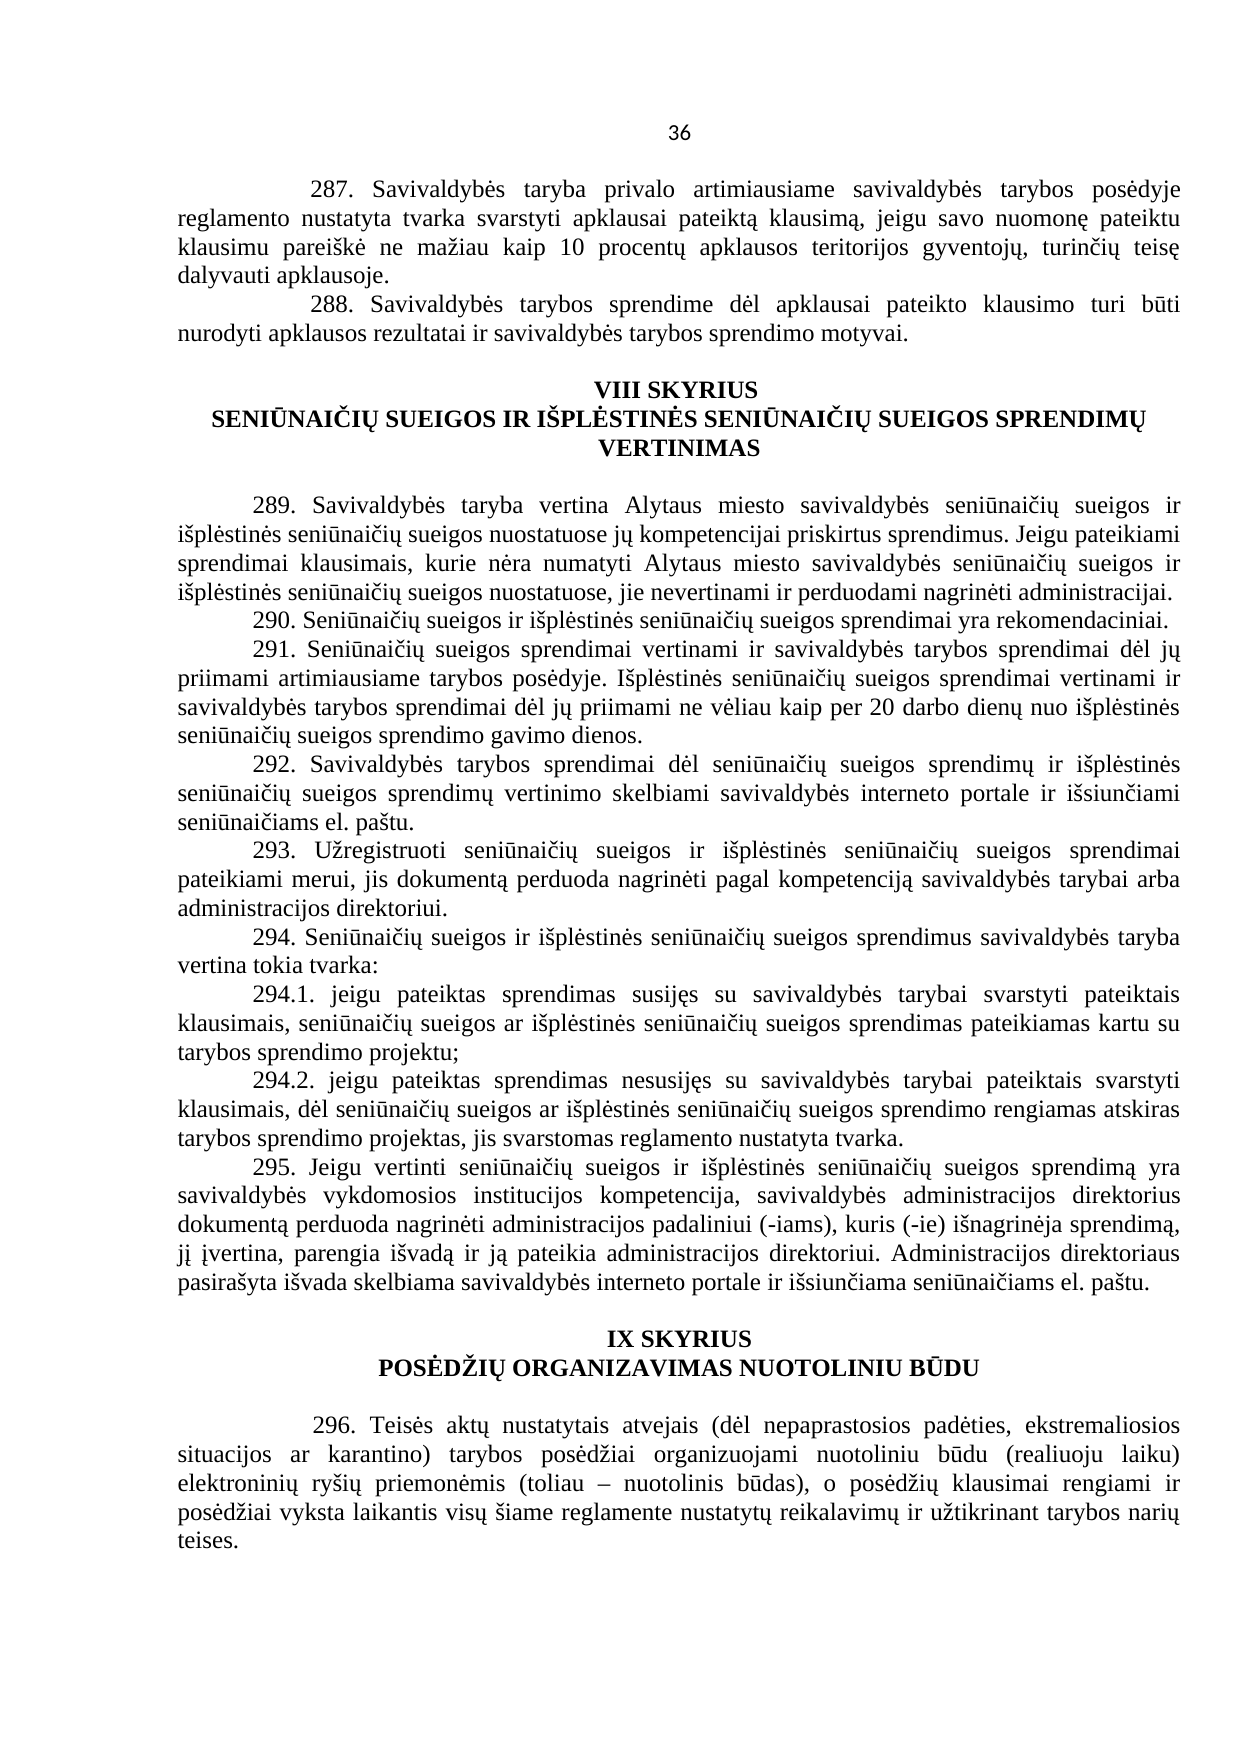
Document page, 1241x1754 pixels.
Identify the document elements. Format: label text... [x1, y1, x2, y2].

text 288. Savivaldybės tarybos sprendime dėl apklausai pateikto klausimo turi būti nurodyti apklausos rezultatai ir savivaldybės tarybos sprendimo motyvai. [177, 289, 1181, 347]
text 289. Savivaldybės taryba vertina Alytaus miesto savivaldybės seniūnaičių sueigos ir išplėstinės seniūnaičių sueigos nuostatuose jų kompetencijai priskirtus sprendimus. Jeigu pateikiami sprendimai klausimais, kurie nėra numatyti Alytaus miesto savivaldybės seniūnaičių sueigos ir išplėstinės seniūnaičių sueigos nuostatuose, jie nevertinami ir perduodami nagrinėti administracijai. [177, 490, 1181, 605]
text 290. Seniūnaičių sueigos ir išplėstinės seniūnaičių sueigos sprendimai yra rekomendaciniai. [177, 605, 1181, 634]
text VIII SKYRIUS [177, 375, 1181, 404]
text 295. Jeigu vertinti seniūnaičių sueigos ir išplėstinės seniūnaičių sueigos sprendimą yra savivaldybės vykdomosios institucijos kompetencija, savivaldybės administracijos direktorius dokumentą perduoda nagrinėti administracijos padaliniui (-iams), kuris (-ie) išnagrinėja sprendimą, jį įvertina, parengia išvadą ir ją pateikia administracijos direktoriui. Administracijos direktoriaus pasirašyta išvada skelbiama savivaldybės interneto portale ir išsiunčiama seniūnaičiams el. paštu. [177, 1152, 1181, 1295]
text 291. Seniūnaičių sueigos sprendimai vertinami ir savivaldybės tarybos sprendimai dėl jų priimami artimiausiame tarybos posėdyje. Išplėstinės seniūnaičių sueigos sprendimai vertinami ir savivaldybės tarybos sprendimai dėl jų priimami ne vėliau kaip per 20 darbo dienų nuo išplėstinės seniūnaičių sueigos sprendimo gavimo dienos. [177, 634, 1181, 749]
text IX SKYRIUS [177, 1324, 1181, 1353]
text 292. Savivaldybės tarybos sprendimai dėl seniūnaičių sueigos sprendimų ir išplėstinės seniūnaičių sueigos sprendimų vertinimo skelbiami savivaldybės interneto portale ir išsiunčiami seniūnaičiams el. paštu. [177, 749, 1181, 835]
text POSĖDŽIŲ ORGANIZAVIMAS NUOTOLINIU BŪDU [177, 1353, 1181, 1382]
text 294.2. jeigu pateiktas sprendimas nesusijęs su savivaldybės tarybai pateiktais svarstyti klausimais, dėl seniūnaičių sueigos ar išplėstinės seniūnaičių sueigos sprendimo rengiamas atskiras tarybos sprendimo projektas, jis svarstomas reglamento nustatyta tvarka. [177, 1065, 1181, 1152]
text 293. Užregistruoti seniūnaičių sueigos ir išplėstinės seniūnaičių sueigos sprendimai pateikiami merui, jis dokumentą perduoda nagrinėti pagal kompetenciją savivaldybės tarybai arba administracijos direktoriui. [177, 835, 1181, 922]
text 287. Savivaldybės taryba privalo artimiausiame savivaldybės tarybos posėdyje reglamento nustatyta tvarka svarstyti apklausai pateiktą klausimą, jeigu savo nuomonę pateiktu klausimu pareiškė ne mažiau kaip 10 procentų apklausos teritorijos gyventojų, turinčių teisę dalyvauti apklausoje. [177, 174, 1181, 289]
text 294.1. jeigu pateiktas sprendimas susijęs su savivaldybės tarybai svarstyti pateiktais klausimais, seniūnaičių sueigos ar išplėstinės seniūnaičių sueigos sprendimas pateikiamas kartu su tarybos sprendimo projektu; [177, 979, 1181, 1065]
subtitle SENIŪNAIČIŲ SUEIGOS IR IŠPLĖSTINĖS SENIŪNAIČIŲ SUEIGOS SPRENDIMŲ VERTINIMAS [177, 404, 1181, 462]
text 296. Teisės aktų nustatytais atvejais (dėl nepaprastosios padėties, ekstremaliosios situacijos ar karantino) tarybos posėdžiai organizuojami nuotoliniu būdu (realiuoju laiku) elektroninių ryšių priemonėmis (toliau – nuotolinis būdas), o posėdžių klausimai rengiami ir posėdžiai vyksta laikantis visų šiame reglamente nustatytų reikalavimų ir užtikrinant tarybos narių teises. [177, 1410, 1181, 1554]
text 294. Seniūnaičių sueigos ir išplėstinės seniūnaičių sueigos sprendimus savivaldybės taryba vertina tokia tvarka: [177, 922, 1181, 979]
